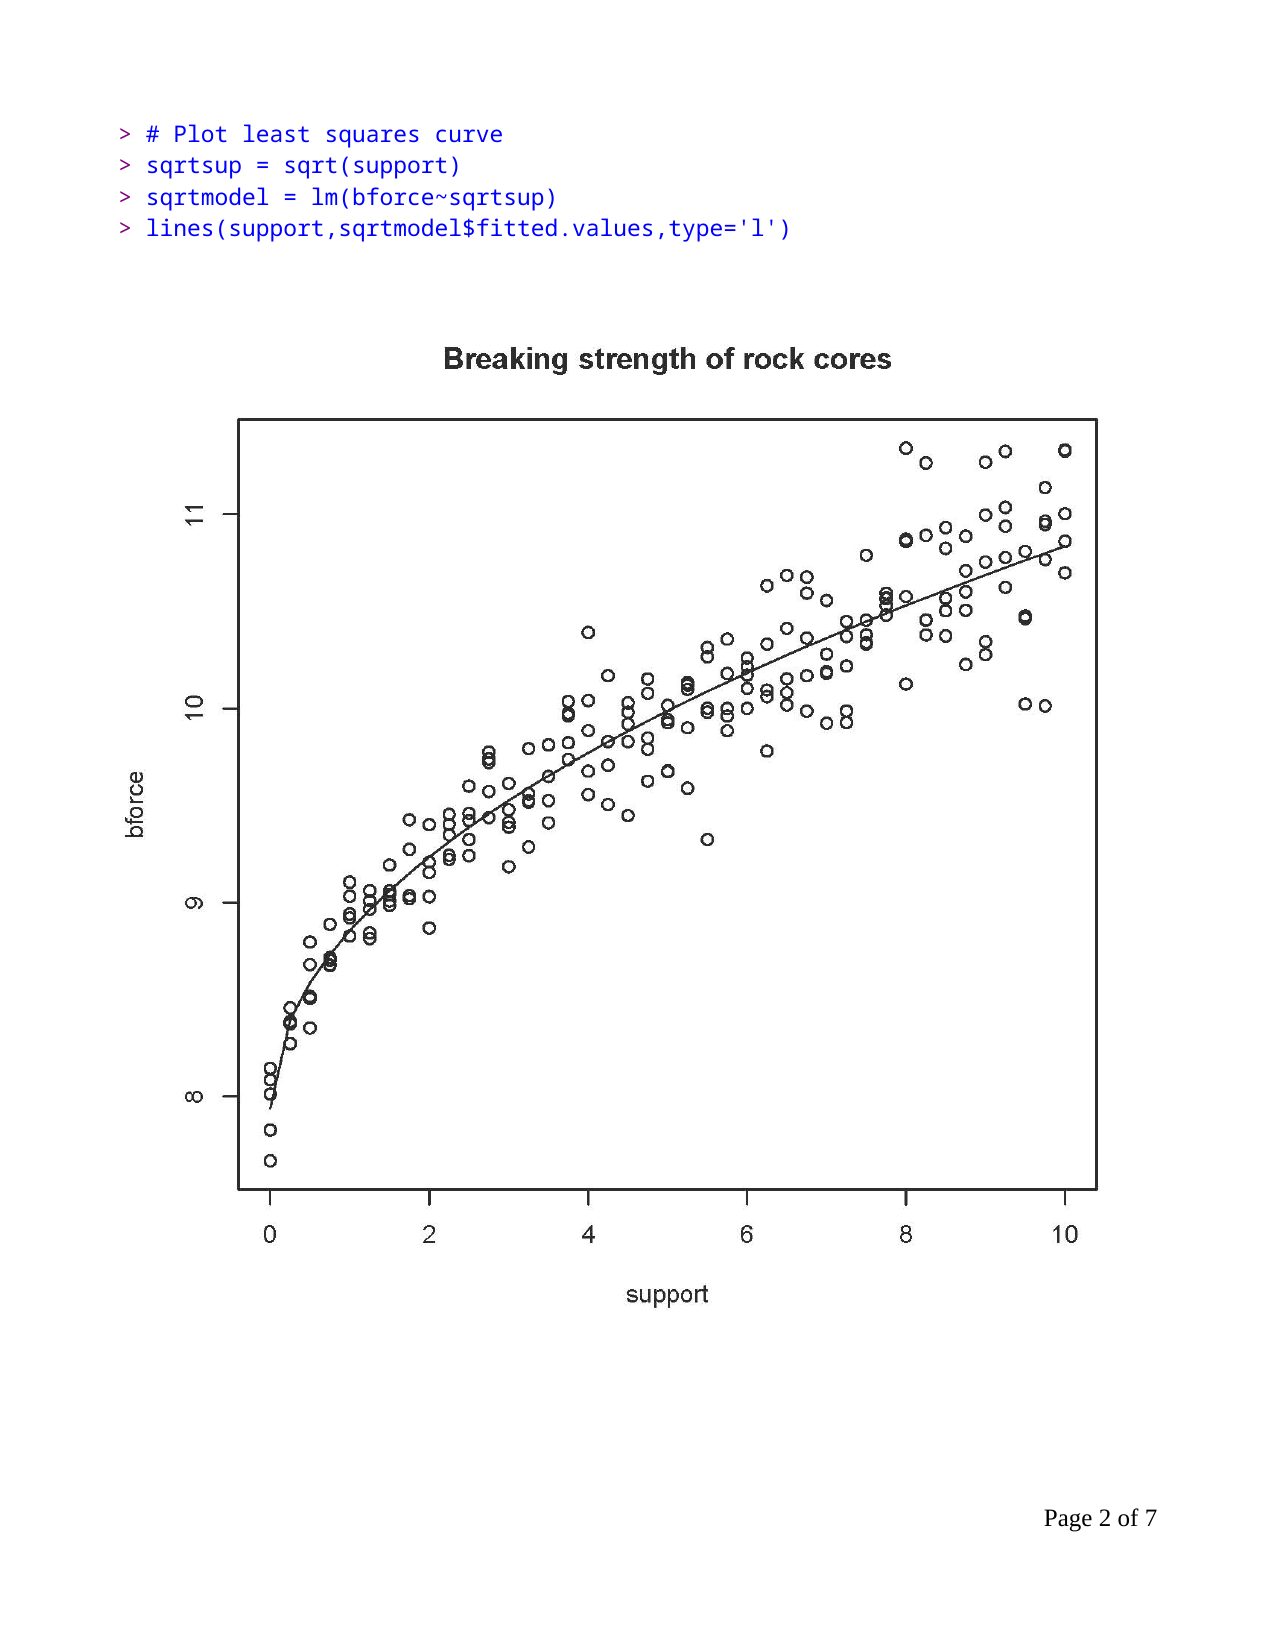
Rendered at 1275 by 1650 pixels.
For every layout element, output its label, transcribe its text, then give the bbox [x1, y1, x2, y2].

text > sqrtmodel = lm(bforce~sqrtsup) [118, 181, 1157, 212]
text > # Plot least squares curve [118, 118, 1157, 149]
text > sqrtsup = sqrt(support) [118, 149, 1157, 181]
picture [116, 298, 1159, 1341]
text > lines(support,sqrtmodel$fitted.values,type='l') [118, 212, 1157, 243]
